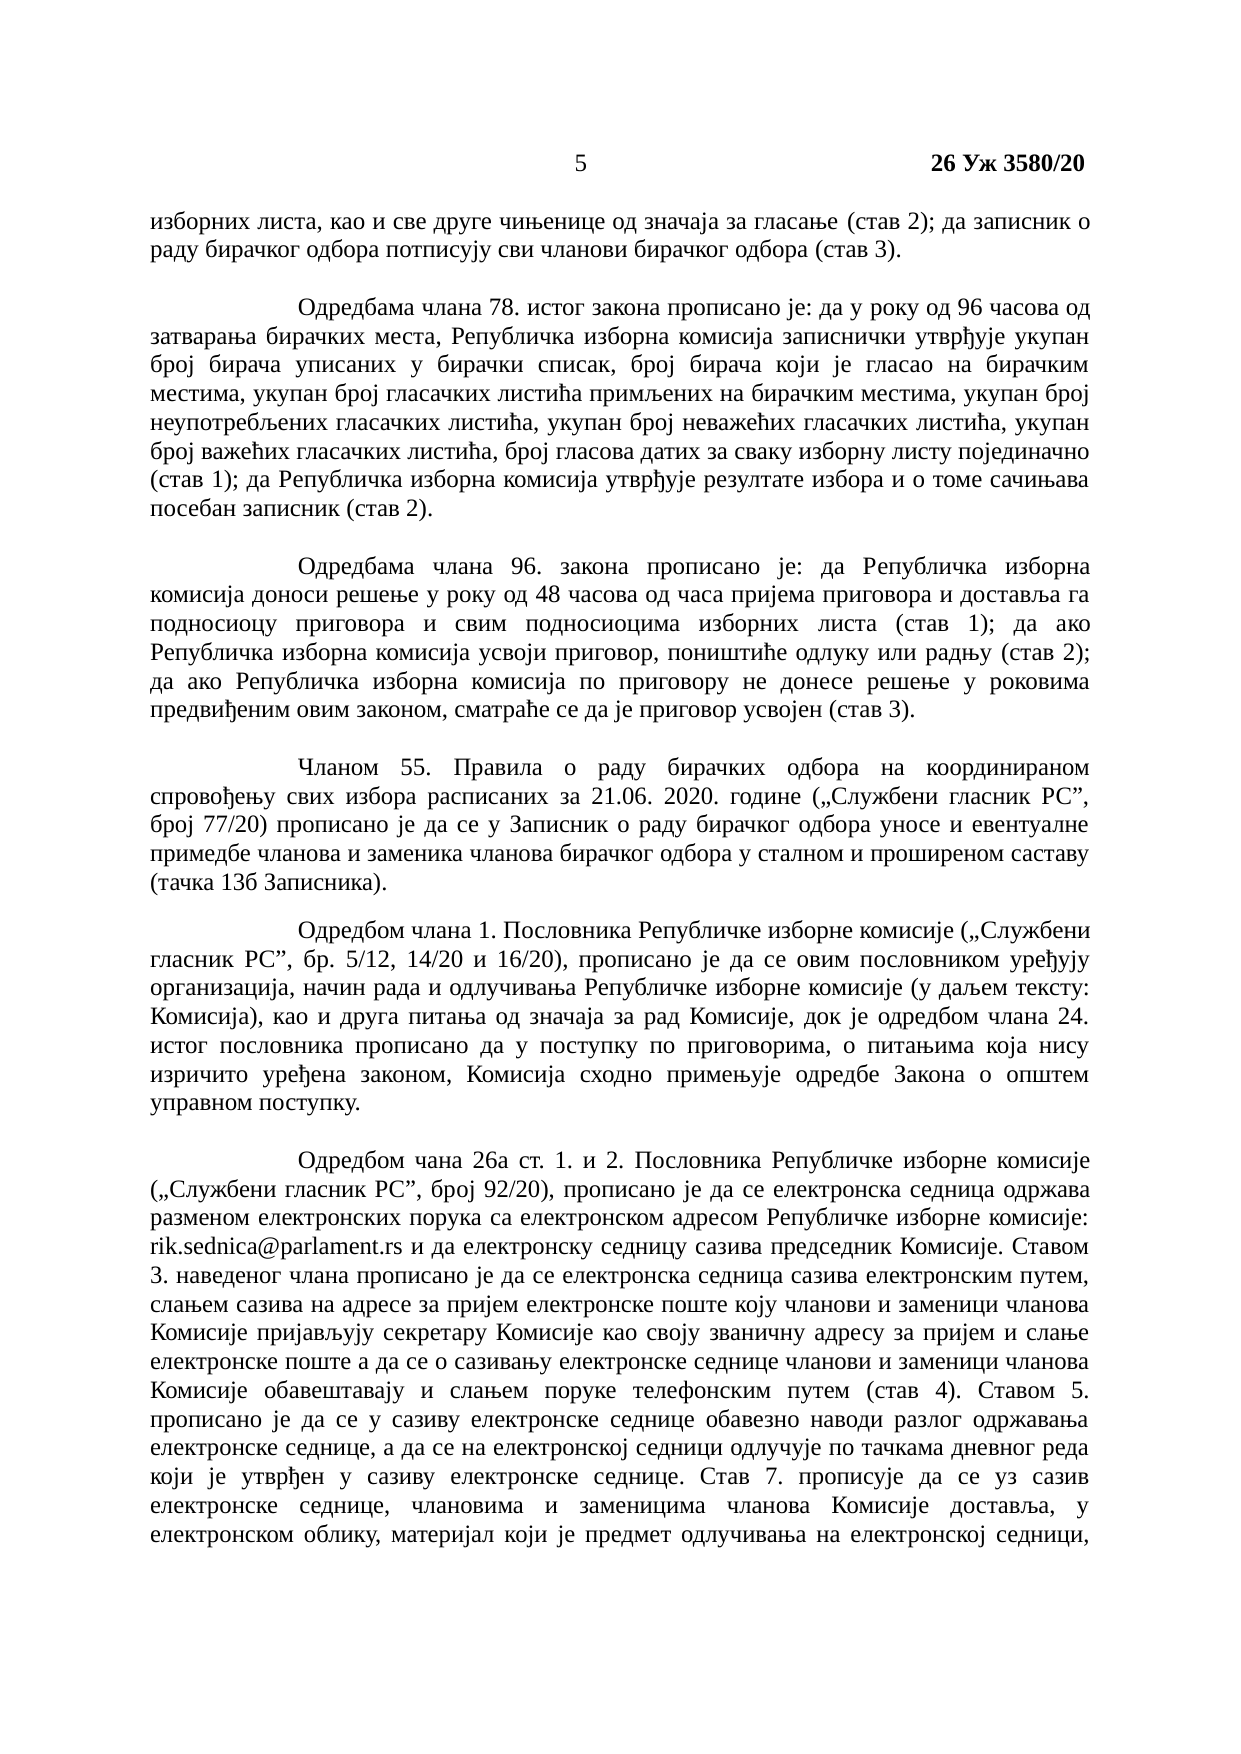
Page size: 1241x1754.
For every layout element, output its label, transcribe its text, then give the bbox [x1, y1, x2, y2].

text изборних листа, као и све друге чињенице од значаја за гласање (став 2); да записник о раду бирачког одбора потписују сви чланови бирачког одбора (став 3). [150, 206, 1091, 263]
text Одредбама члана 78. истог закона прописано је: да у року од 96 часова од затварања бирачких места, Републичка изборна комисија записнички утврђује укупан број бирача уписаних у бирачки списак, број бирача који је гласао на бирачким местима, укупан број гласачких листића примљених на бирачким местима, укупан број неупотребљених гласачких листића, укупан број неважећих гласачких листића, укупан број важећих гласачких листића, број гласова датих за сваку изборну листу појединачно (став 1); да Републичка изборна комисија утврђује резултате избора и о томе сачињава посебан записник (став 2). [150, 263, 1091, 522]
text Одредбом чана 26а ст. 1. и 2. Пословника Републичке изборне комисије („Службени гласник РС”, број 92/20), прописано је да се електронска седница одржава разменом електронских порука са електронском адресом Републичке изборне комисије: rik.sednica@parlament.rs и да електронску седницу сазива председник Комисије. Ставом 3. наведеног члана прописано је да се електронска седница сазива електронским путем, слањем сазива на адресе за пријем електронске поште коју чланови и заменици чланова Комисије пријављују секретару Комисије као своју званичну адресу за пријем и слање електронске поште а да се о сазивању електронске седнице чланови и заменици чланова Комисије обавештавају и слањем поруке телефонским путем (став 4). Ставом 5. прописано је да се у сазиву електронске седнице обавезно наводи разлог одржавања електронске седнице, а да се на електронској седници одлучује по тачкама дневног реда који је утврђен у сазиву електронске седнице. Став 7. прописује да се уз сазив електронске седнице, члановима и заменицима чланова Комисије доставља, у електронском облику, материјал који је предмет одлучивања на електронској седници, [150, 1145, 1091, 1547]
text Чланом 55. Правила о раду бирачких одбора на координираном спровођењу свих избора расписаних за 21.06. 2020. године („Службени гласник РС”, број 77/20) прописано је да се у Записник о раду бирачког одбора уносе и евентуалне примедбе чланова и заменика чланова бирачког одбора у сталном и проширеном саставу (тачка 13б Записника). [150, 752, 1091, 896]
text Одредбом члана 1. Пословника Републичке изборне комисије („Службени гласник РС”, бр. 5/12, 14/20 и 16/20), прописано је да се овим пословником уређују организација, начин рада и одлучивања Републичке изборне комисије (у даљем тексту: Комисија), као и друга питања од значаја за рад Комисије, док је одредбом члана 24. истог пословника прописано да у поступку по приговорима, о питањима која нису изричито уређена законом, Комисија сходно примењује одредбе Закона о општем управном поступку. [150, 915, 1091, 1116]
text Одредбама члана 96. закона прописано је: да Републичка изборна комисија доноси решење у року од 48 часова од часа пријема приговора и доставља га подносиоцу приговора и свим подносиоцима изборних листа (став 1); да ако Републичка изборна комисија усвоји приговор, поништиће одлуку или радњу (став 2); да ако Републичка изборна комисија по приговору не донесе решење у роковима предвиђеним овим законом, сматраће се да је приговор усвојен (став 3). [150, 551, 1091, 723]
